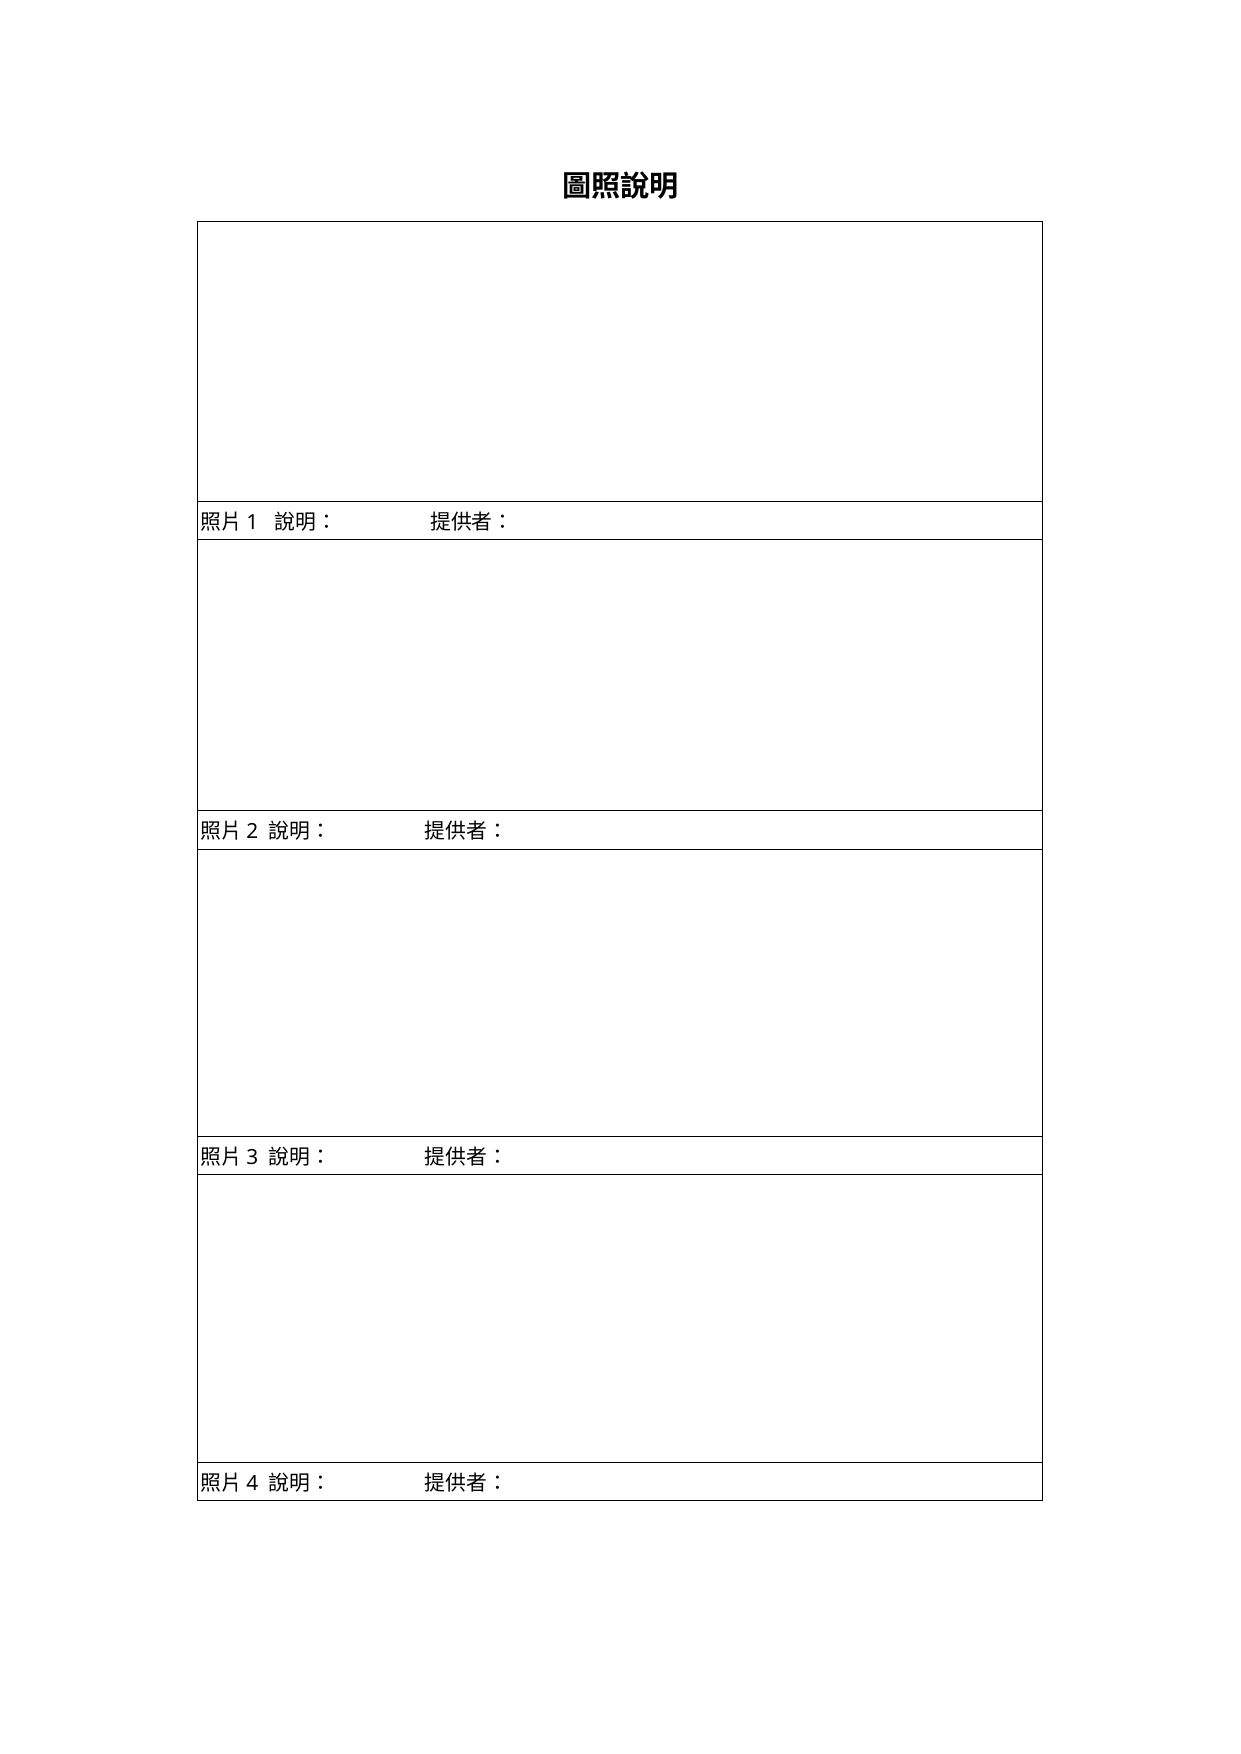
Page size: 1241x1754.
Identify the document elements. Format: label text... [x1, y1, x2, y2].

table_cell [198, 1175, 1042, 1462]
table_cell 照片4 說明： 提供者： [198, 1463, 1042, 1500]
table_cell [198, 850, 1042, 1136]
table_cell [198, 540, 1042, 810]
text 圖照說明 [162, 146, 1078, 221]
table_header [198, 222, 1042, 501]
table_cell 照片3 說明： 提供者： [198, 1137, 1042, 1174]
table_cell 照片2 說明： 提供者： [198, 811, 1042, 848]
table_cell 照片1 說明： 提供者： [198, 502, 1042, 539]
